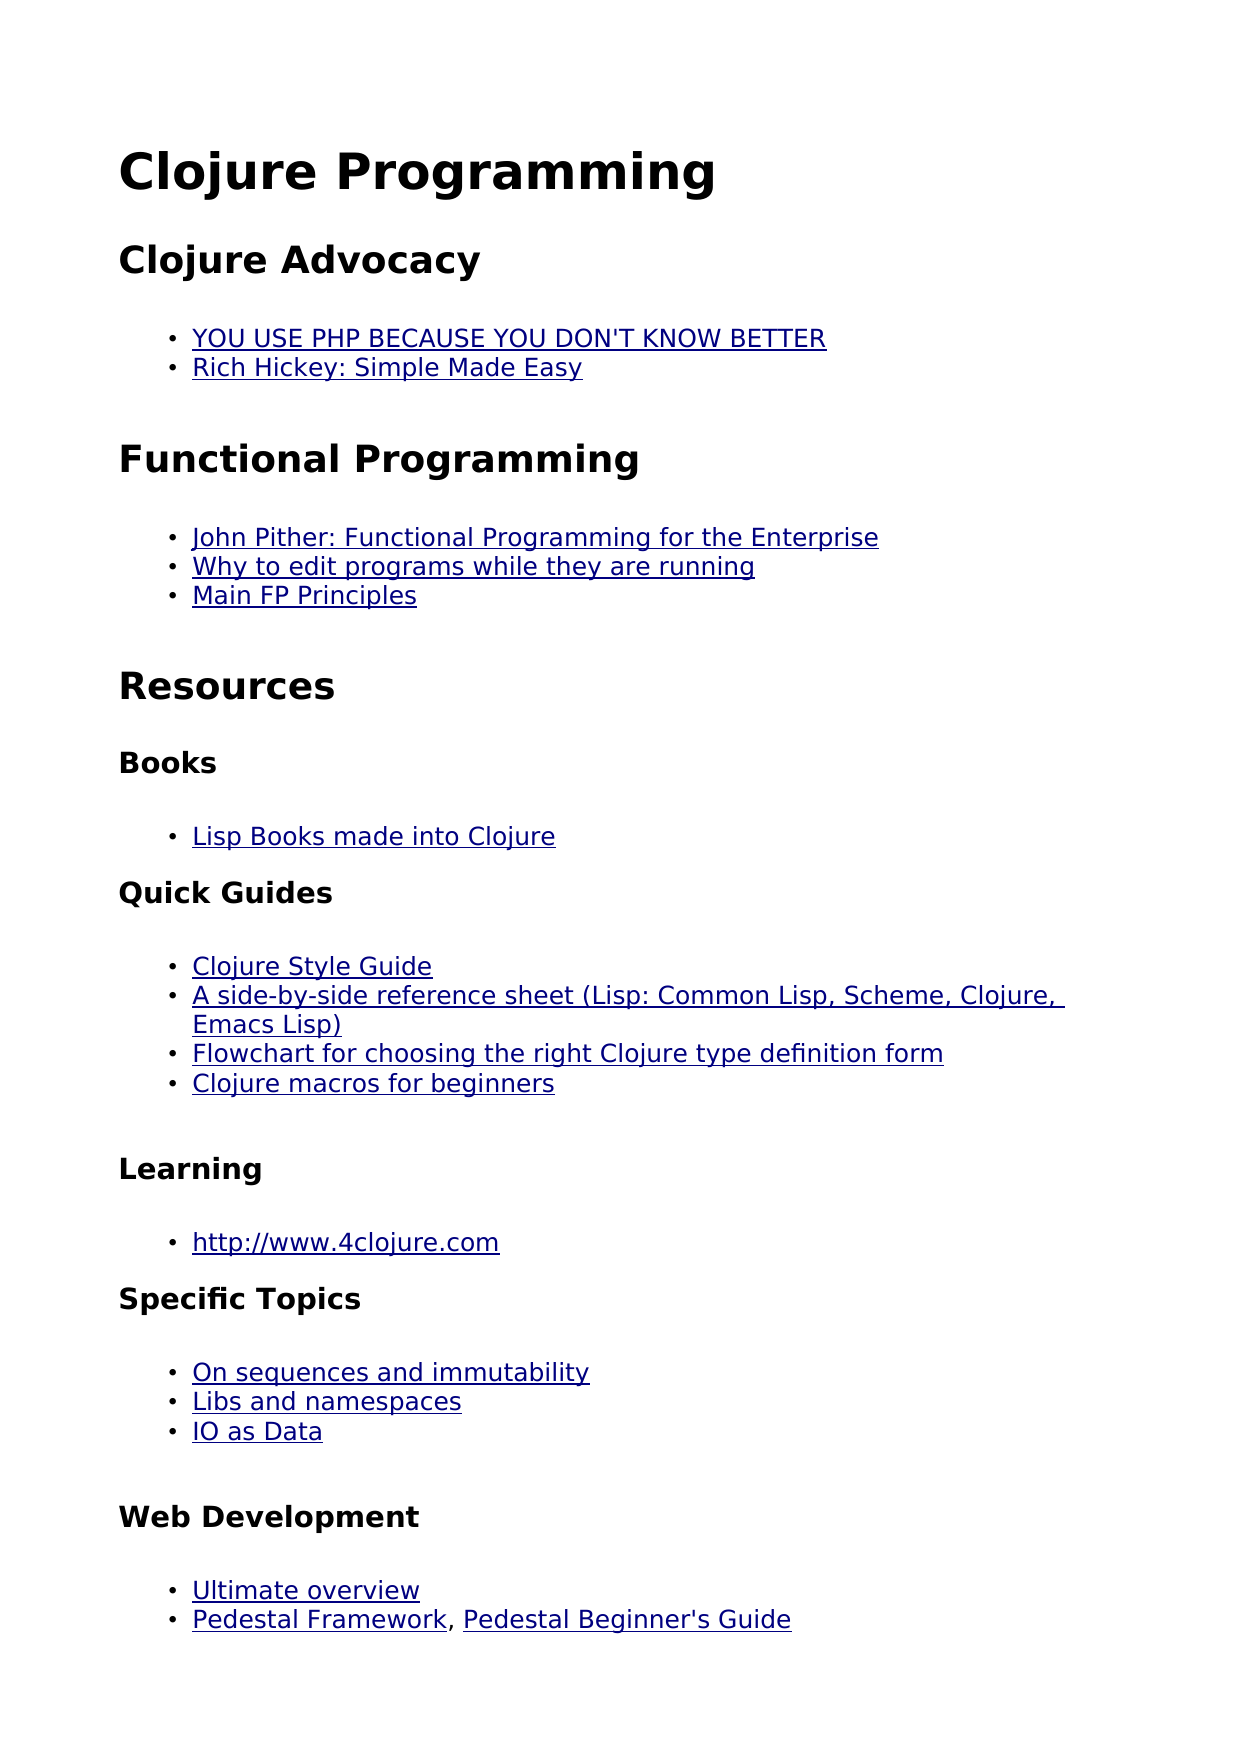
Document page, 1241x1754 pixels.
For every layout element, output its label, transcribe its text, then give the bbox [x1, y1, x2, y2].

subtitle Functional Programming [118, 437, 1122, 481]
subtitle Clojure Programming [118, 143, 1122, 201]
list Pedestal Framework, Pedestal Beginner's Guide [177, 1606, 1122, 1635]
list John Pither: Functional Programming for the Enterprise [177, 523, 1122, 552]
list On sequences and immutability [177, 1358, 1122, 1388]
list http://www.4clojure.com [177, 1228, 1122, 1257]
subtitle Resources [118, 665, 1122, 708]
list IO as Data [177, 1417, 1122, 1446]
subtitle Clojure Advocacy [118, 239, 1122, 282]
list Why to edit programs while they are running [177, 552, 1122, 581]
list Rich Hickey: Simple Made Easy [177, 354, 1122, 383]
list Flowchart for choosing the right Clojure type definition form [177, 1039, 1122, 1069]
list Libs and namespaces [177, 1388, 1122, 1417]
subtitle Specific Topics [118, 1282, 1122, 1316]
subtitle Learning [118, 1152, 1122, 1186]
list Ultimate overview [177, 1576, 1122, 1606]
list Clojure macros for beginners [177, 1069, 1122, 1098]
list A side-by-side reference sheet (Lisp: Common Lisp, Scheme, Clojure, Emacs Lisp) [177, 981, 1122, 1039]
list Main FP Principles [177, 581, 1122, 610]
subtitle Web Development [118, 1500, 1122, 1534]
list Clojure Style Guide [177, 952, 1122, 981]
list YOU USE PHP BECAUSE YOU DON'T KNOW BETTER [177, 324, 1122, 354]
subtitle Books [118, 746, 1122, 780]
subtitle Quick Guides [118, 876, 1122, 910]
list Lisp Books made into Clojure [177, 822, 1122, 851]
